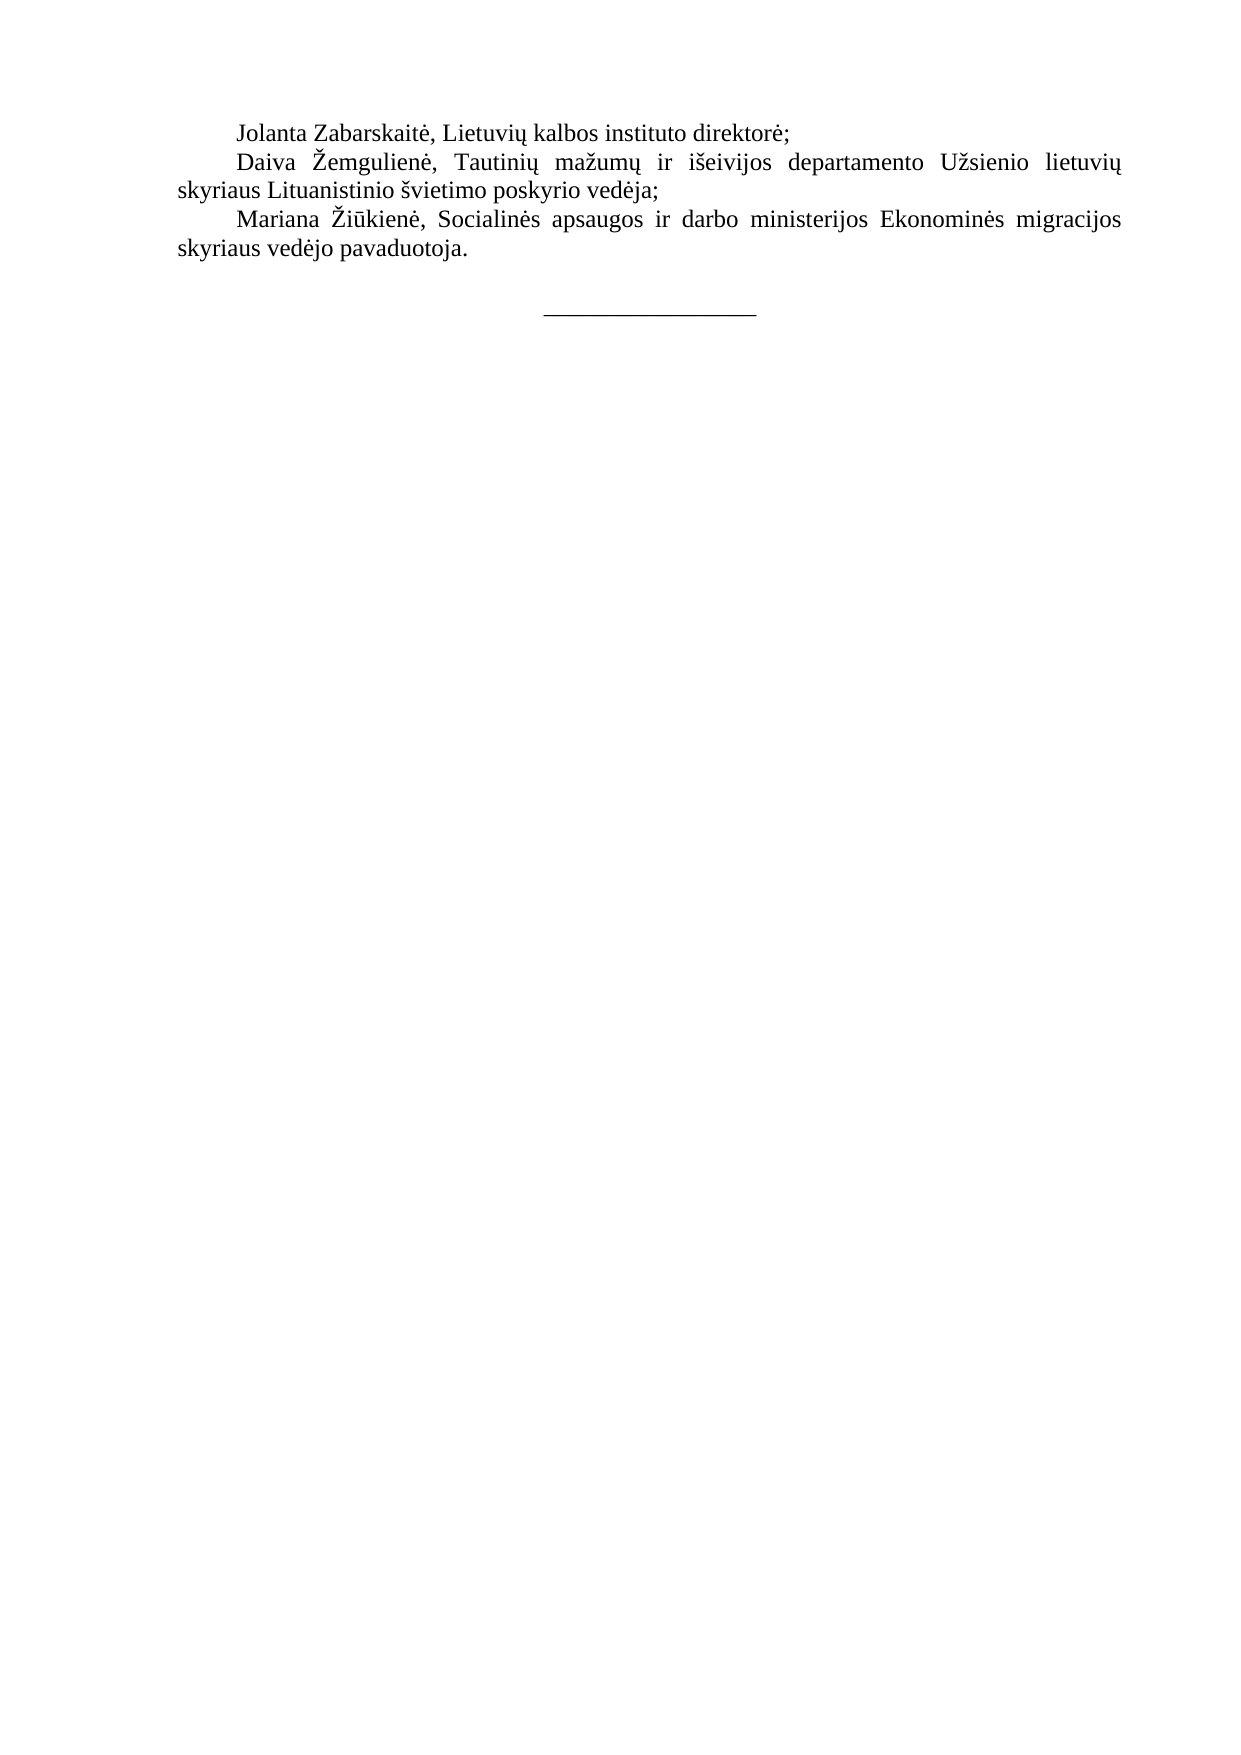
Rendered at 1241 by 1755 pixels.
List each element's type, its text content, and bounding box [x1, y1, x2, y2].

text _________________ [177, 291, 1122, 319]
text Jolanta Zabarskaitė, Lietuvių kalbos instituto direktorė; [177, 118, 1122, 147]
text Mariana Žiūkienė, Socialinės apsaugos ir darbo ministerijos Ekonominės migracijos skyriaus vedėjo pavaduotoja. [177, 204, 1122, 262]
text Daiva Žemgulienė, Tautinių mažumų ir išeivijos departamento Užsienio lietuvių skyriaus Lituanistinio švietimo poskyrio vedėja; [177, 147, 1122, 204]
